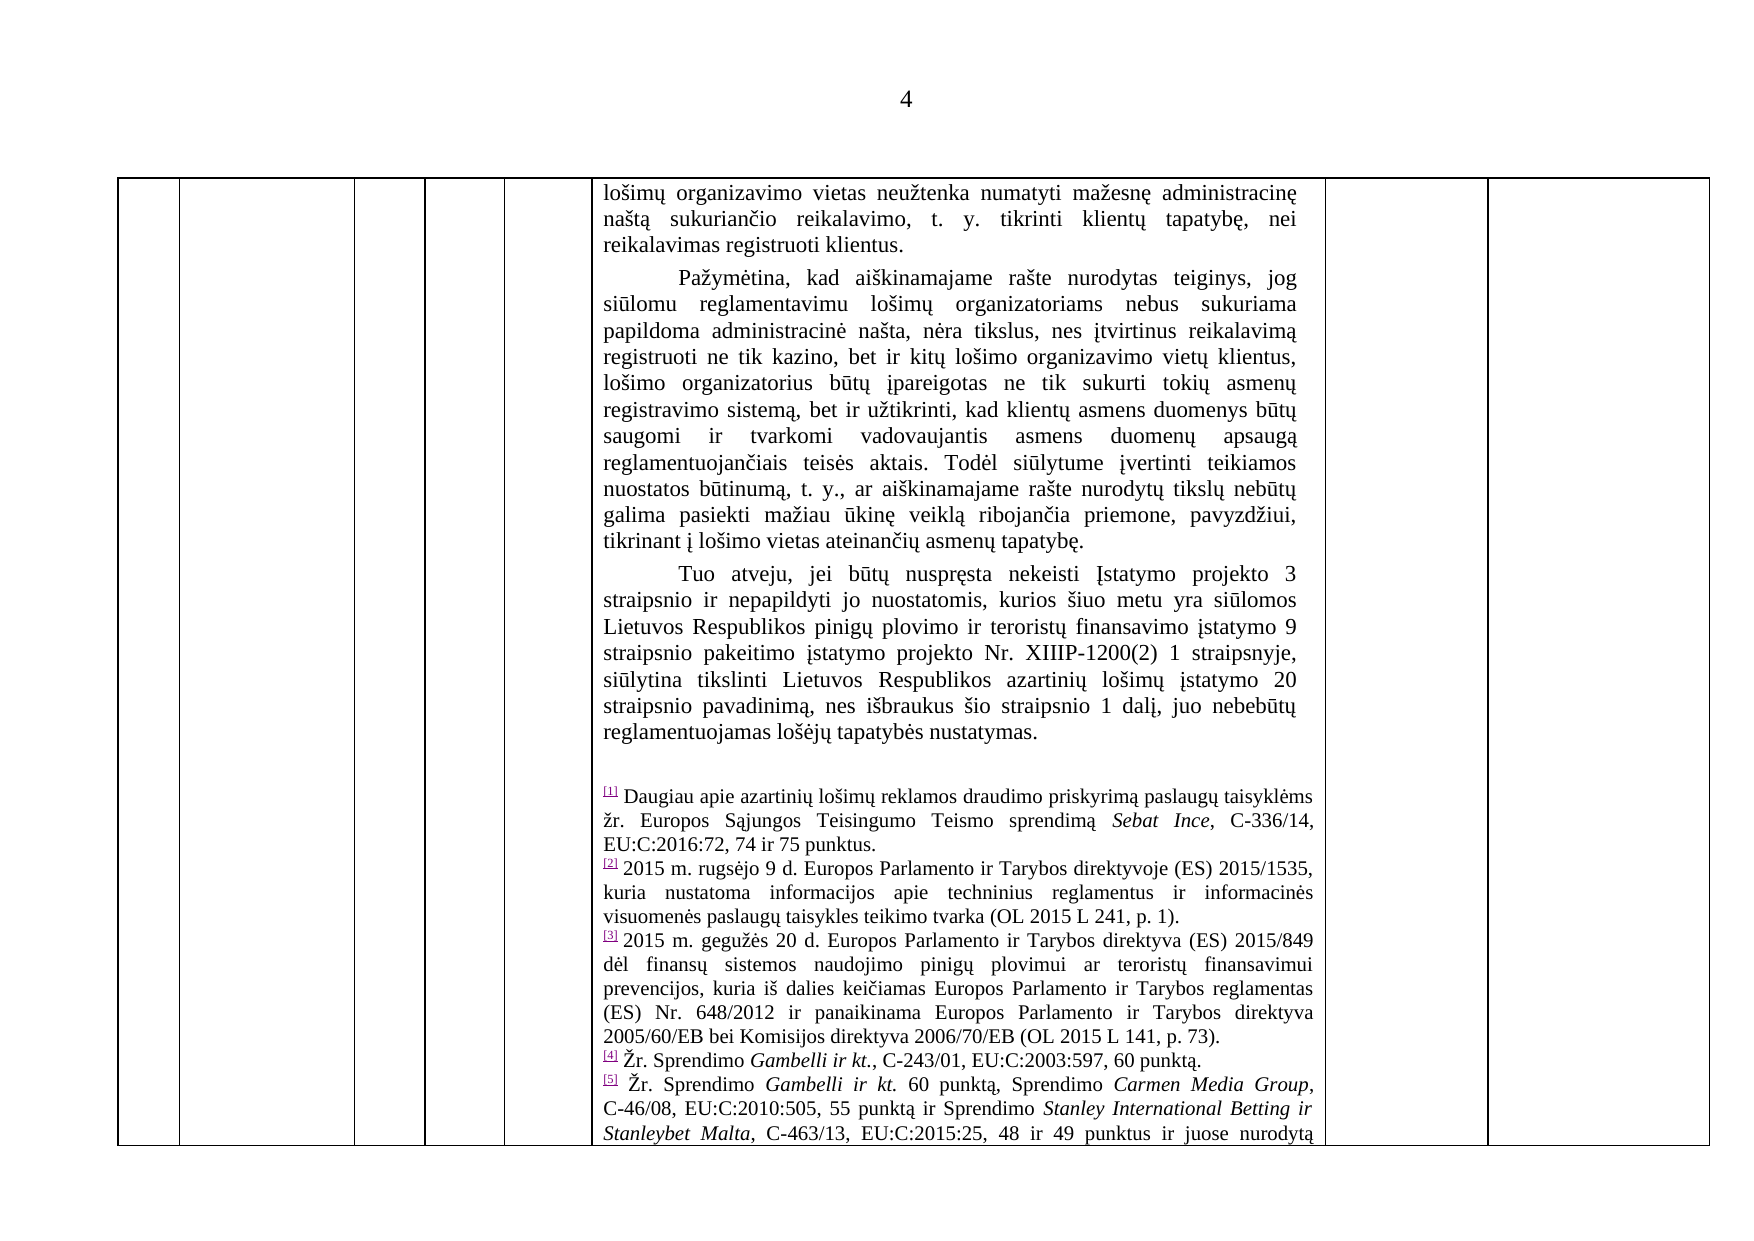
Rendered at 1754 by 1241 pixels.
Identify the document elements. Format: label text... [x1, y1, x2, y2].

table_cell [355, 179, 424, 1144]
table_cell lošimų organizavimo vietas neužtenka numatyti mažesnę administracinę naštą sukuriančio reikalavimo, t. y. tikrinti klientų tapatybę, nei reikalavimas registruoti klientus. Pažymėtina, kad aiškinamajame rašte nurodytas teiginys, jog siūlomu reglamentavimu lošimų organizatoriams nebus sukuriama papildoma administracinė našta, nėra tikslus, nes įtvirtinus reikalavimą registruoti ne tik kazino, bet ir kitų lošimo organizavimo vietų klientus, lošimo organizatorius būtų įpareigotas ne tik sukurti tokių asmenų registravimo sistemą, bet ir užtikrinti, kad klientų asmens duomenys būtų saugomi ir tvarkomi vadovaujantis asmens duomenų apsaugą reglamentuojančiais teisės aktais. Todėl siūlytume įvertinti teikiamos nuostatos būtinumą, t. y., ar aiškinamajame rašte nurodytų tikslų nebūtų galima pasiekti mažiau ūkinę veiklą ribojančia priemone, pavyzdžiui, tikrinant į lošimo vietas ateinančių asmenų tapatybę. Tuo atveju, jei būtų nuspręsta nekeisti Įstatymo projekto 3 straipsnio ir nepapildyti jo nuostatomis, kurios šiuo metu yra siūlomos Lietuvos Respublikos pinigų plovimo ir teroristų finansavimo įstatymo 9 straipsnio pakeitimo įstatymo projekto Nr. XIIIP-1200(2) 1 straipsnyje, siūlytina tikslinti Lietuvos Respublikos azartinių lošimų įstatymo 20 straipsnio pavadinimą, nes išbraukus šio straipsnio 1 dalį, juo nebebūtų reglamentuojamas lošėjų tapatybės nustatymas. [1] Daugiau apie azartinių lošimų reklamos draudimo priskyrimą paslaugų taisyklėms žr. Europos Sąjungos Teisingumo Teismo sprendimą Sebat Ince, C‑336/14, EU:C:2016:72, 74 ir 75 punktus. [2] 2015 m. rugsėjo 9 d. Europos Parlamento ir Tarybos direktyvoje (ES) 2015/1535, kuria nustatoma informacijos apie techninius reglamentus ir informacinės visuomenės paslaugų taisykles teikimo tvarka (OL 2015 L 241, p. 1). [3] 2015 m. gegužės 20 d. Europos Parlamento ir Tarybos direktyva (ES) 2015/849 dėl finansų sistemos naudojimo pinigų plovimui ar teroristų finansavimui prevencijos, kuria iš dalies keičiamas Europos Parlamento ir Tarybos reglamentas (ES) Nr. 648/2012 ir panaikinama Europos Parlamento ir Tarybos direktyva 2005/60/EB bei Komisijos direktyva 2006/70/EB (OL 2015 L 141, p. 73). [4] Žr. Sprendimo Gambelli ir kt., C-243/01, EU:C:2003:597, 60 punktą. [5] Žr. Sprendimo Gambelli ir kt. 60 punktą, Sprendimo Carmen Media Group, C‑46/08, EU:C:2010:505, 55 punktą ir Sprendimo Stanley International Betting ir Stanleybet Malta, C‑463/13, EU:C:2015:25, 48 ir 49 punktus ir juose nurodytą [593, 179, 1325, 1144]
table_cell [180, 179, 354, 1144]
table_cell [1326, 179, 1487, 1144]
table_cell [426, 179, 504, 1144]
table_cell [119, 179, 179, 1144]
table_cell [505, 179, 591, 1144]
table_cell [1489, 179, 1709, 1144]
